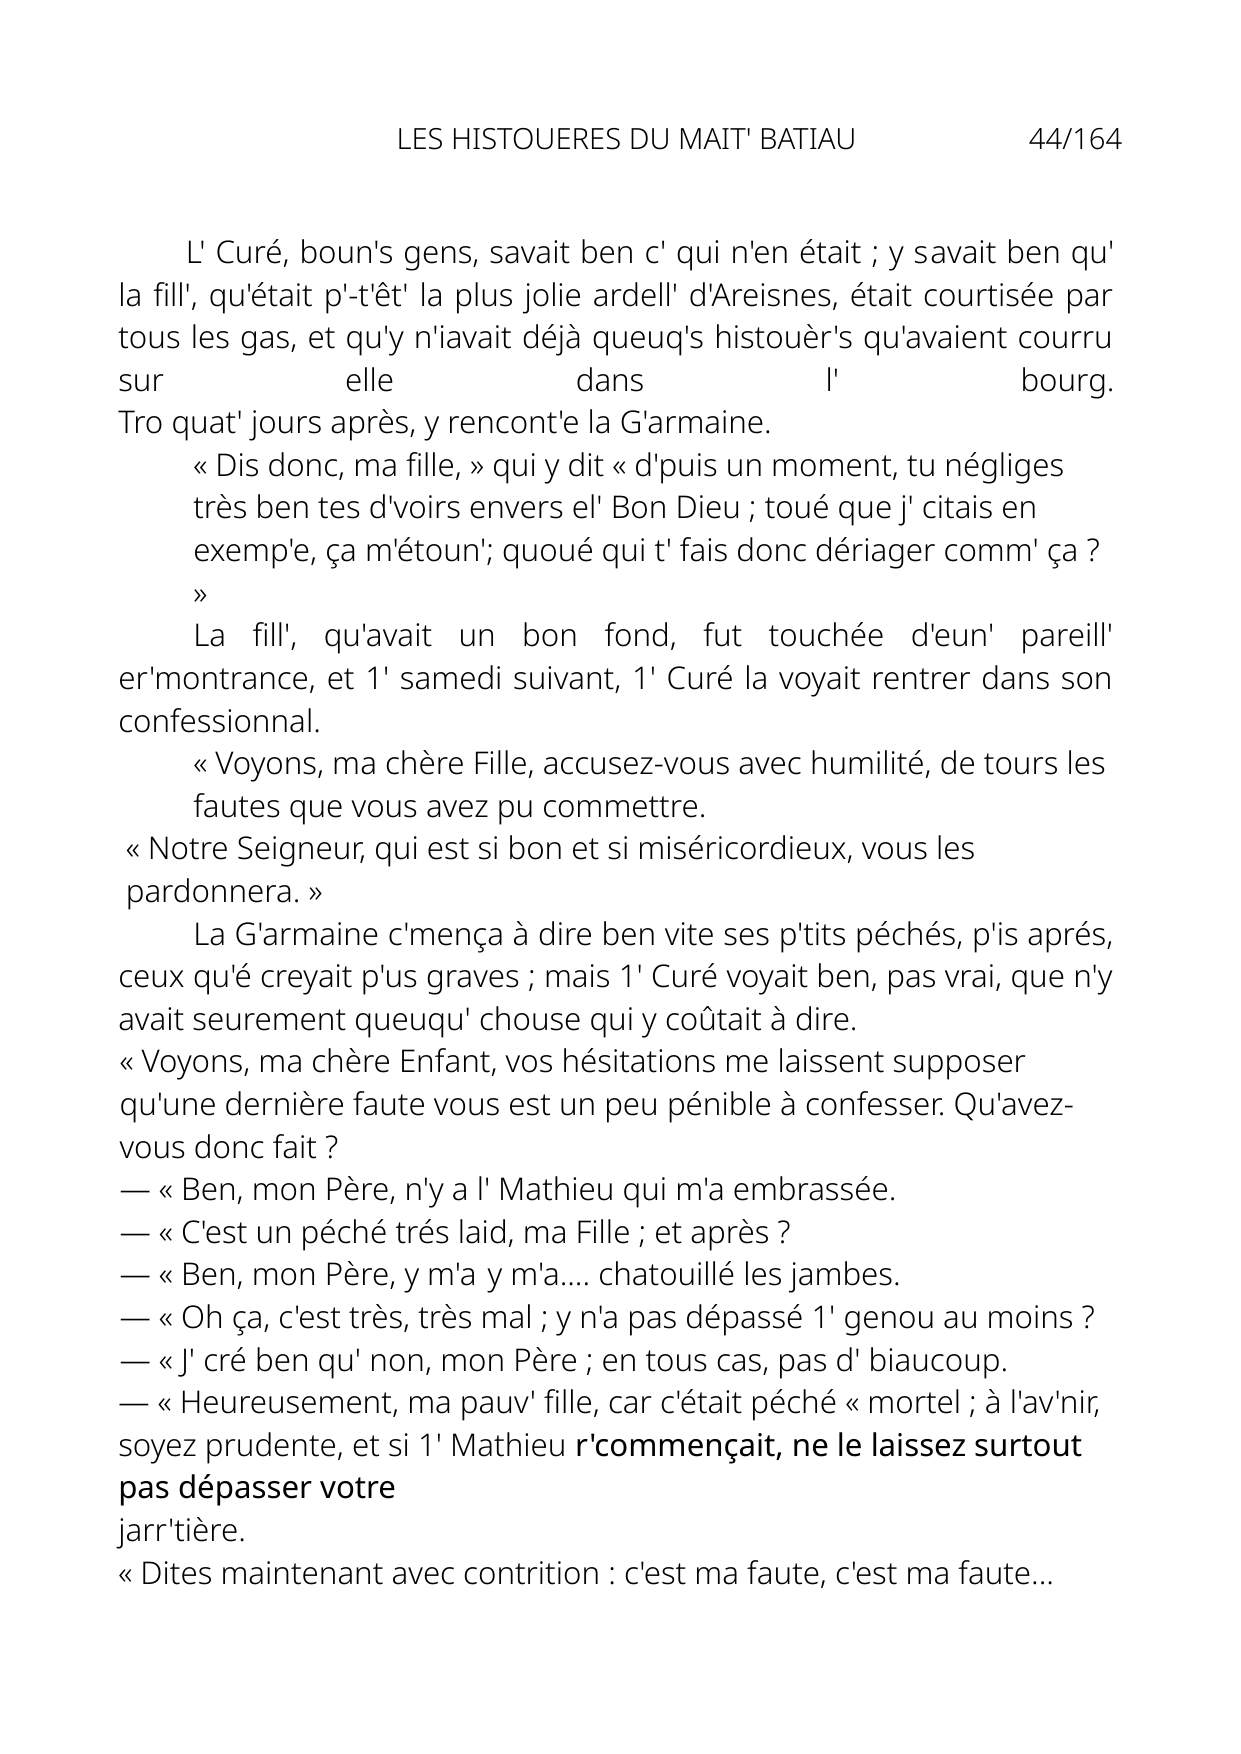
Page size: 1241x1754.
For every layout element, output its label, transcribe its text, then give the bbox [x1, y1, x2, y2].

list « Notre Seigneur, qui est si bon et si miséricordieux, vous les pardonnera. » [118, 826, 1122, 912]
text La G'armaine c'mença à dire ben vite ses p'tits péchés, p'is aprés, ceux qu'é creyait p'us graves ; mais 1' Curé voyait ben, pas vrai, que n'y avait seurement queuqu' chouse qui y coûtait à dire. [118, 912, 1114, 1039]
list « Voyons, ma chère Fille, accusez-vous avec humilité, de tours les fautes que vous avez pu commettre. [118, 741, 1122, 826]
text « Dites maintenant avec contrition : c'est ma faute, c'est ma faute... [118, 1551, 1122, 1593]
text L' Curé, boun's gens, savait ben c' qui n'en était ; y savait ben qu' la fill', qu'était p'-t'êt' la plus jolie ardell' d'Areisnes, était courtisée par tous les gas, et qu'y n'iavait déjà queuq's histouèr's qu'avaient courru sur elle dans l' bourg. Tro quat' jours après, y rencont'e la G'armaine. [118, 230, 1114, 443]
text — « Heureusement, ma pauv' fille, car c'était péché « mortel ; à l'av'nir, soyez prudente, et si 1' Mathieu r'commençait, ne le laissez surtout pas dépasser votre [118, 1380, 1122, 1508]
list jarr'tière. [118, 1508, 1122, 1551]
list « Voyons, ma chère Enfant, vos hésitations me laissent supposer qu'une dernière faute vous est un peu pénible à confesser. Qu'avez-vous donc fait ? — « Ben, mon Père, n'y a l' Mathieu qui m'a embrassée. — « C'est un péché trés laid, ma Fille ; et après ? — « Ben, mon Père, y m'a y m'a.... chatouillé les jambes. — « Oh ça, c'est très, très mal ; y n'a pas dépassé 1' genou au moins ? — « J' cré ben qu' non, mon Père ; en tous cas, pas d' biaucoup. [44, 1039, 1122, 1380]
text La fill', qu'avait un bon fond, fut touchée d'eun' pareill' er'montrance, et 1' samedi suivant, 1' Curé la voyait rentrer dans son confessionnal. [118, 613, 1114, 741]
list « Dis donc, ma fille, » qui y dit « d'puis un moment, tu négliges très ben tes d'voirs envers el' Bon Dieu ; toué que j' citais en exemp'e, ça m'étoun'; quoué qui t' fais donc dériager comm' ça ? » [118, 443, 1122, 613]
